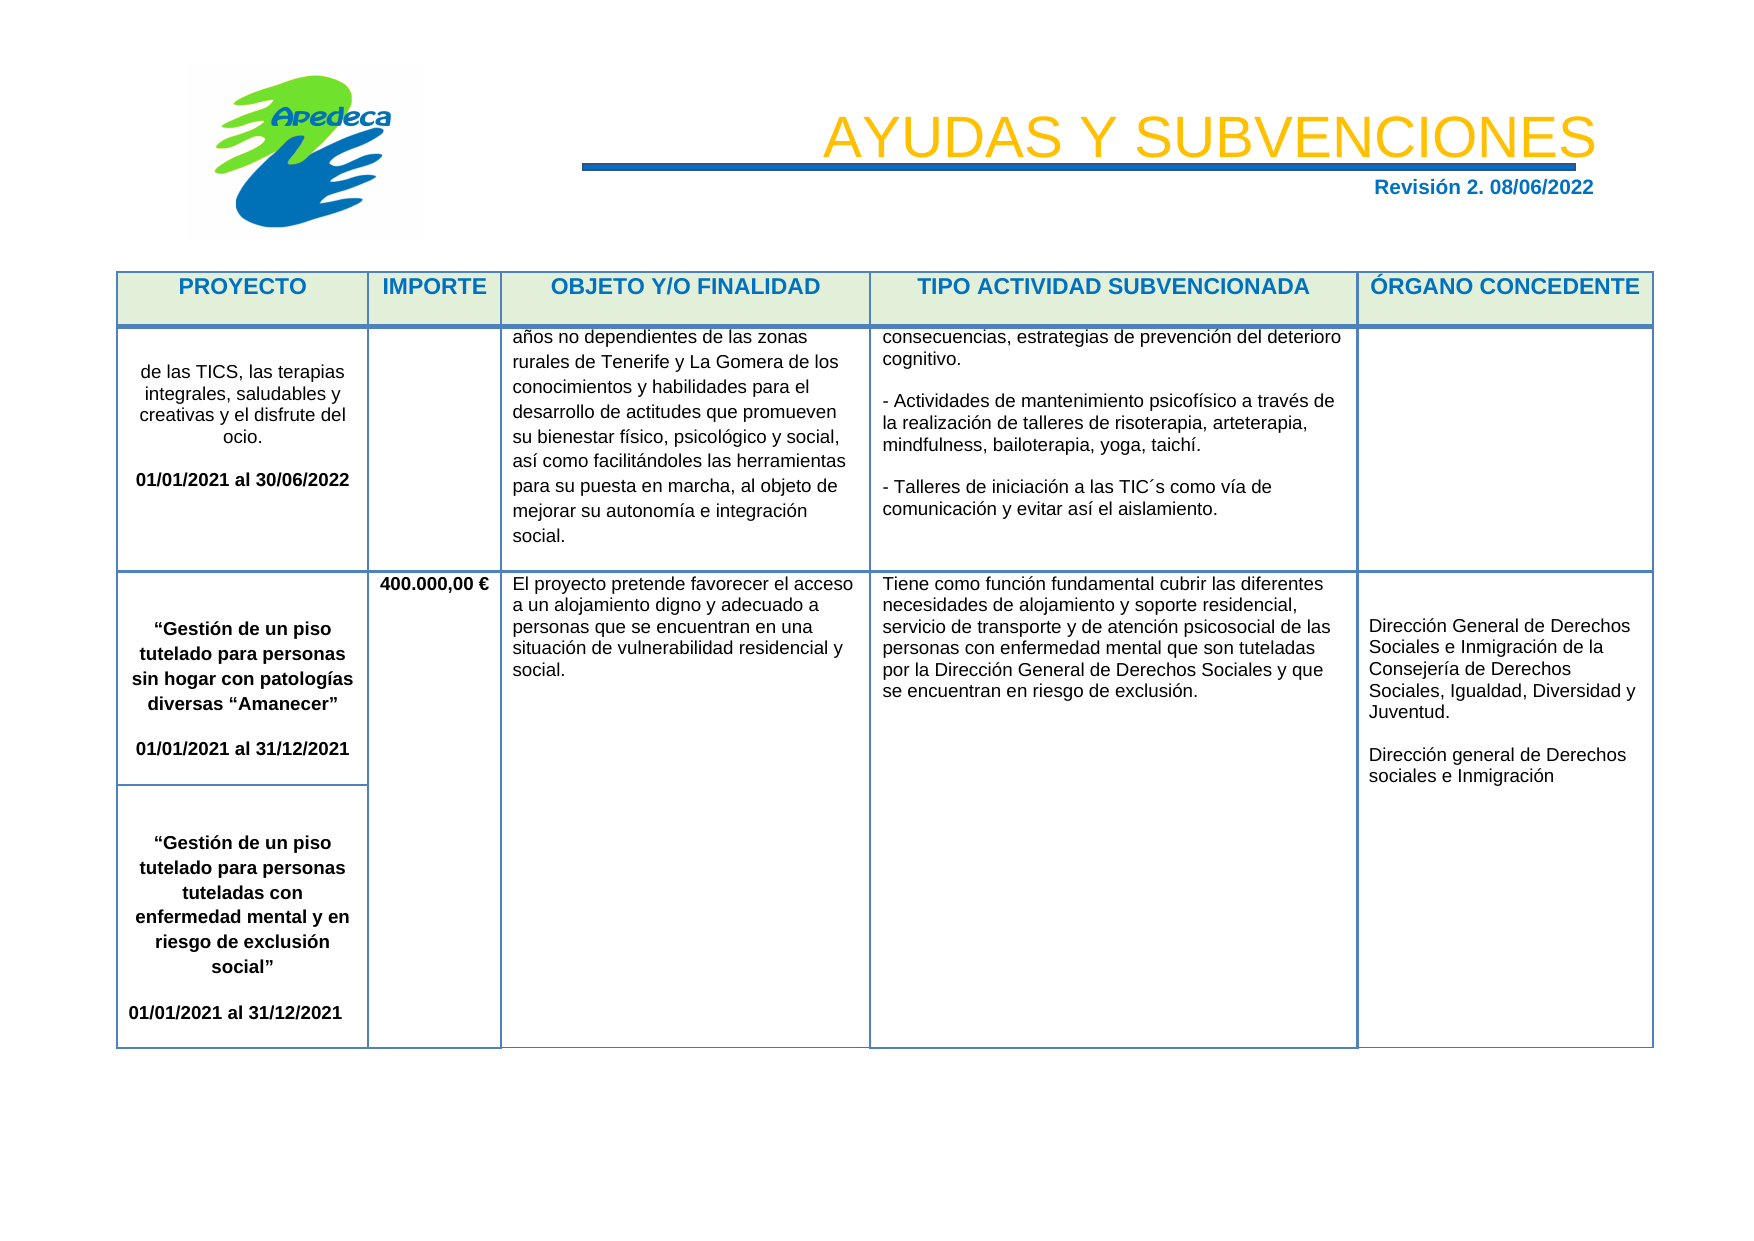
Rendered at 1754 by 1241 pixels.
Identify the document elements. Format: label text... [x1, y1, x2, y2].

table_header IMPORTE [369, 273, 500, 324]
table_header OBJETO Y/O FINALIDAD [502, 273, 869, 324]
table_cell Tiene como función fundamental cubrir las diferentes necesidades de alojamiento y soporte residencial, servicio de transporte y de atención psicosocial de las personas con enfermedad mental que son tuteladas por la Dirección General de Derechos Sociales y que se encuentran en riesgo de exclusión. [871, 573, 1356, 1047]
table_header PROYECTO [118, 273, 367, 324]
table_cell El proyecto pretende favorecer el acceso a un alojamiento digno y adecuado a personas que se encuentran en una situación de vulnerabilidad residencial y social. [502, 573, 869, 1047]
table_cell “Gestión de un piso tutelado para personas tuteladas con enfermedad mental y en riesgo de exclusión social” 01/01/2021 al 31/12/2021 [118, 786, 367, 1047]
table_cell “Gestión de un piso tutelado para personas sin hogar con patologías diversas “Amanecer” 01/01/2021 al 31/12/2021 [118, 573, 367, 784]
table_header ÓRGANO CONCEDENTE [1359, 273, 1652, 324]
table_cell [1359, 329, 1652, 570]
table_cell de las TICS, las terapias integrales, saludables y creativas y el disfrute del ocio. 01/01/2021 al 30/06/2022 [118, 329, 367, 570]
table_header TIPO ACTIVIDAD SUBVENCIONADA [871, 273, 1356, 324]
table_cell [369, 329, 500, 570]
table_cell años no dependientes de las zonas rurales de Tenerife y La Gomera de los conocimientos y habilidades para el desarrollo de actitudes que promueven su bienestar físico, psicológico y social, así como facilitándoles las herramientas para su puesta en marcha, al objeto de mejorar su autonomía e integración social. [502, 329, 869, 570]
table_cell 400.000,00 € [369, 573, 500, 1047]
table_cell consecuencias, estrategias de prevención del deterioro cognitivo. - Actividades de mantenimiento psicofísico a través de la realización de talleres de risoterapia, arteterapia, mindfulness, bailoterapia, yoga, taichí. - Talleres de iniciación a las TIC´s como vía de comunicación y evitar así el aislamiento. [871, 329, 1356, 570]
table_cell Dirección General de Derechos Sociales e Inmigración de la Consejería de Derechos Sociales, Igualdad, Diversidad y Juventud. Dirección general de Derechos sociales e Inmigración [1359, 573, 1652, 1047]
